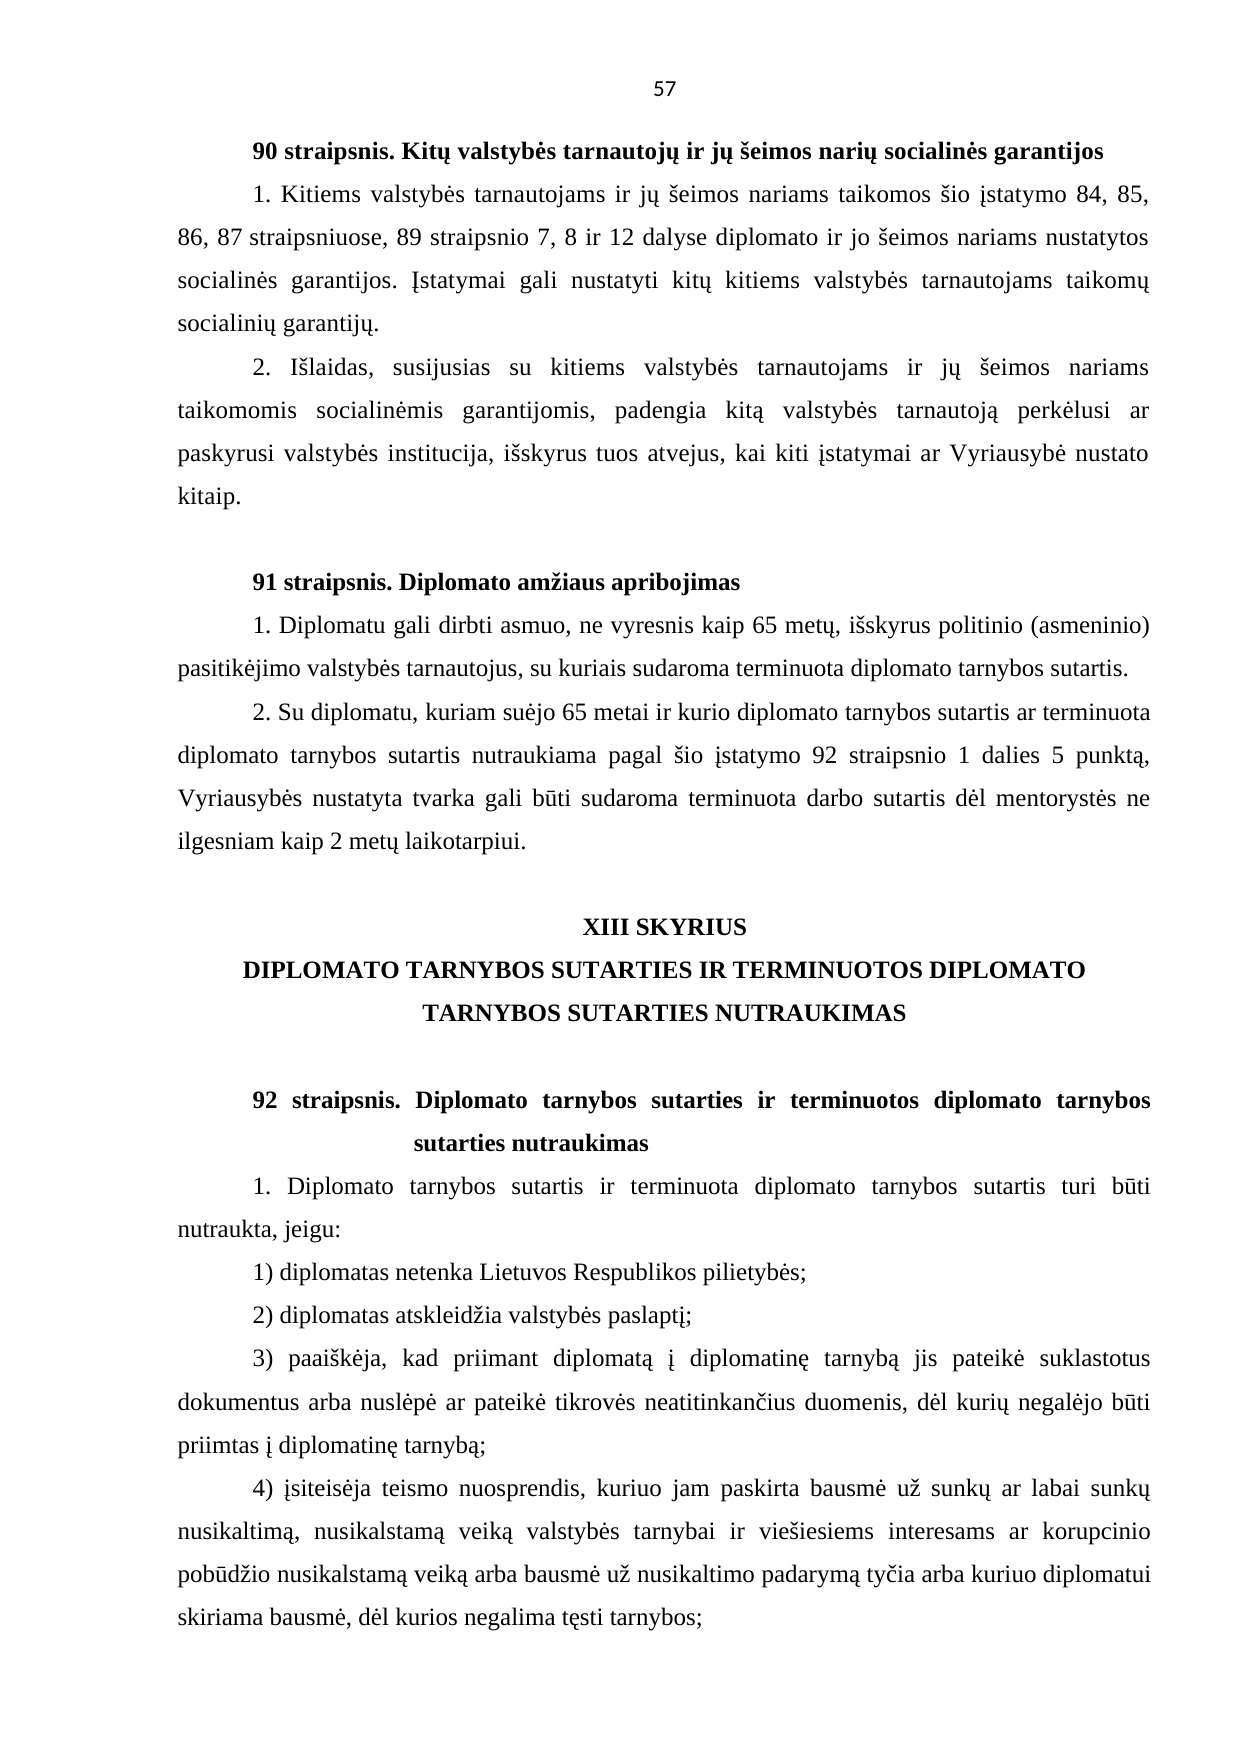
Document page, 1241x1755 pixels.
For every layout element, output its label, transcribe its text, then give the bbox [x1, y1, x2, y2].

text DIPLOMATO TARNYBOS SUTARTIES IR TERMINUOTOS DIPLOMATO TARNYBOS SUTARTIES NUTRAUKIMAS [177, 955, 1152, 1027]
text 3) paaiškėja, kad priimant diplomatą į diplomatinę tarnybą jis pateikė suklastotus dokumentus arba nuslėpė ar pateikė tikrovės neatitinkančius duomenis, dėl kurių negalėjo būti priimtas į diplomatinę tarnybą; [177, 1343, 1152, 1458]
text 1. Diplomatu gali dirbti asmuo, ne vyresnis kaip 65 metų, išskyrus politinio (asmeninio) pasitikėjimo valstybės tarnautojus, su kuriais sudaroma terminuota diplomato tarnybos sutartis. [177, 610, 1152, 682]
text 90 straipsnis. Kitų valstybės tarnautojų ir jų šeimos narių socialinės garantijos [177, 136, 1152, 165]
text 1. Kitiems valstybės tarnautojams ir jų šeimos nariams taikomos šio įstatymo 84, 85, 86, 87 straipsniuose, 89 straipsnio 7, 8 ir 12 dalyse diplomato ir jo šeimos nariams nustatytos socialinės garantijos. Įstatymai gali nustatyti kitų kitiems valstybės tarnautojams taikomų socialinių garantijų. [177, 179, 1152, 337]
text 4) įsiteisėja teismo nuosprendis, kuriuo jam paskirta bausmė už sunkų ar labai sunkų nusikaltimą, nusikalstamą veiką valstybės tarnybai ir viešiesiems interesams ar korupcinio pobūdžio nusikalstamą veiką arba bausmė už nusikaltimo padarymą tyčia arba kuriuo diplomatui skiriama bausmė, dėl kurios negalima tęsti tarnybos; [177, 1473, 1152, 1631]
text 1) diplomatas netenka Lietuvos Respublikos pilietybės; [177, 1257, 1152, 1286]
text 1. Diplomato tarnybos sutartis ir terminuota diplomato tarnybos sutartis turi būti nutraukta, jeigu: [177, 1171, 1152, 1243]
text 2. Išlaidas, susijusias su kitiems valstybės tarnautojams ir jų šeimos nariams taikomomis socialinėmis garantijomis, padengia kitą valstybės tarnautoją perkėlusi ar paskyrusi valstybės institucija, išskyrus tuos atvejus, kai kiti įstatymai ar Vyriausybė nustato kitaip. [177, 352, 1152, 510]
text 91 straipsnis. Diplomato amžiaus apribojimas [177, 567, 1152, 596]
text XIII SKYRIUS [177, 912, 1152, 941]
text 2) diplomatas atskleidžia valstybės paslaptį; [177, 1300, 1152, 1329]
text 2. Su diplomatu, kuriam suėjo 65 metai ir kurio diplomato tarnybos sutartis ar terminuota diplomato tarnybos sutartis nutraukiama pagal šio įstatymo 92 straipsnio 1 dalies 5 punktą, Vyriausybės nustatyta tvarka gali būti sudaroma terminuota darbo sutartis dėl mentorystės ne ilgesniam kaip 2 metų laikotarpiui. [177, 697, 1152, 855]
text 92 straipsnis. Diplomato tarnybos sutarties ir terminuotos diplomato tarnybos sutarties nutraukimas [252, 1085, 1152, 1157]
